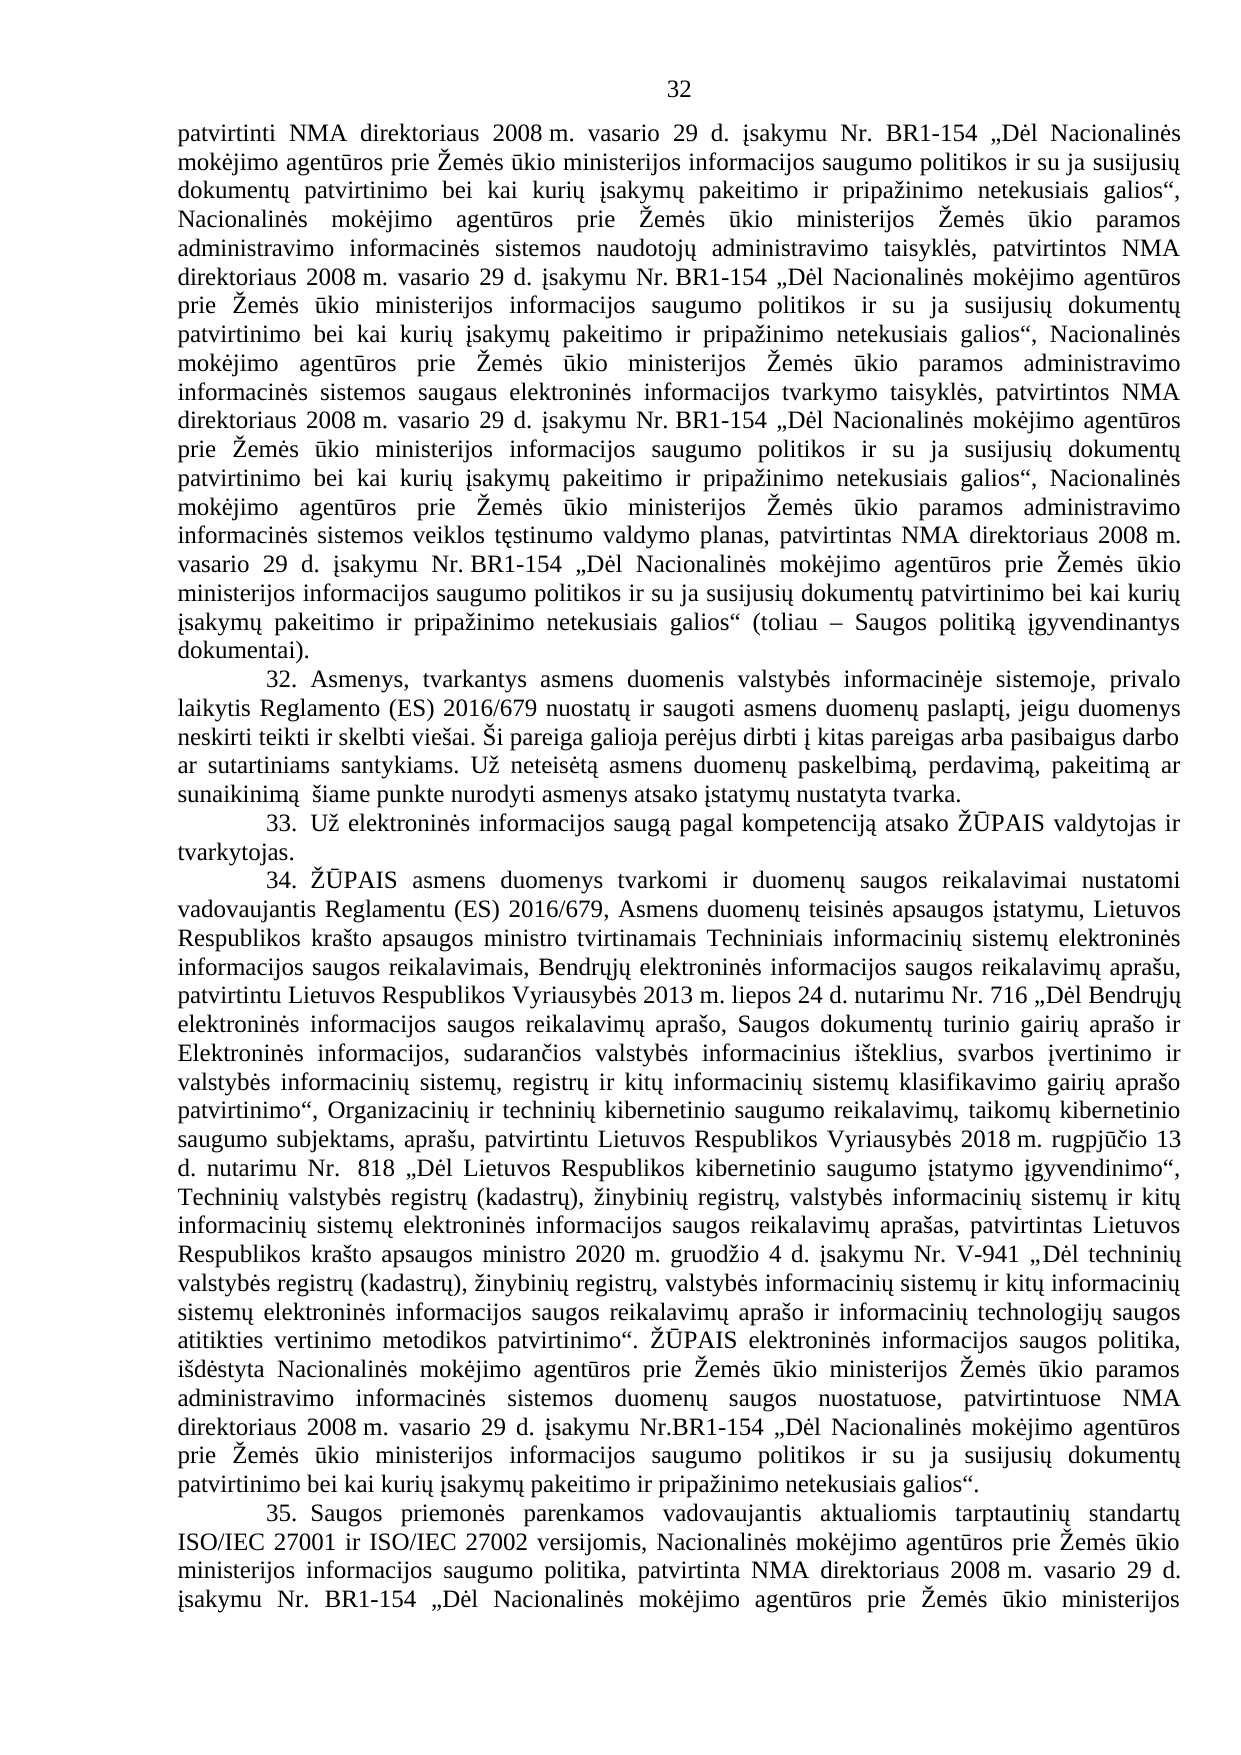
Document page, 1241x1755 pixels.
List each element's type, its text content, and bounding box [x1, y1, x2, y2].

text 34. ŽŪPAIS asmens duomenys tvarkomi ir duomenų saugos reikalavimai nustatomi vadovaujantis Reglamentu (ES) 2016/679, Asmens duomenų teisinės apsaugos įstatymu, Lietuvos Respublikos krašto apsaugos ministro tvirtinamais Techniniais informacinių sistemų elektroninės informacijos saugos reikalavimais, Bendrųjų elektroninės informacijos saugos reikalavimų aprašu, patvirtintu Lietuvos Respublikos Vyriausybės 2013 m. liepos 24 d. nutarimu Nr. 716 „Dėl Bendrųjų elektroninės informacijos saugos reikalavimų aprašo, Saugos dokumentų turinio gairių aprašo ir Elektroninės informacijos, sudarančios valstybės informacinius išteklius, svarbos įvertinimo ir valstybės informacinių sistemų, registrų ir kitų informacinių sistemų klasifikavimo gairių aprašo patvirtinimo“, Organizacinių ir techninių kibernetinio saugumo reikalavimų, taikomų kibernetinio saugumo subjektams, aprašu, patvirtintu Lietuvos Respublikos Vyriausybės 2018 m. rugpjūčio 13 d. nutarimu Nr. 818 „Dėl Lietuvos Respublikos kibernetinio saugumo įstatymo įgyvendinimo“, Techninių valstybės registrų (kadastrų), žinybinių registrų, valstybės informacinių sistemų ir kitų informacinių sistemų elektroninės informacijos saugos reikalavimų aprašas, patvirtintas Lietuvos Respublikos krašto apsaugos ministro 2020 m. gruodžio 4 d. įsakymu Nr. V-941 „Dėl techninių valstybės registrų (kadastrų), žinybinių registrų, valstybės informacinių sistemų ir kitų informacinių sistemų elektroninės informacijos saugos reikalavimų aprašo ir informacinių technologijų saugos atitikties vertinimo metodikos patvirtinimo“. ŽŪPAIS elektroninės informacijos saugos politika, išdėstyta Nacionalinės mokėjimo agentūros prie Žemės ūkio ministerijos Žemės ūkio paramos administravimo informacinės sistemos duomenų saugos nuostatuose, patvirtintuose NMA direktoriaus 2008 m. vasario 29 d. įsakymu Nr.BR1-154 „Dėl Nacionalinės mokėjimo agentūros prie Žemės ūkio ministerijos informacijos saugumo politikos ir su ja susijusių dokumentų patvirtinimo bei kai kurių įsakymų pakeitimo ir pripažinimo netekusiais galios“. [177, 866, 1181, 1498]
text patvirtinti NMA direktoriaus 2008 m. vasario 29 d. įsakymu Nr. BR1-154 „Dėl Nacionalinės mokėjimo agentūros prie Žemės ūkio ministerijos informacijos saugumo politikos ir su ja susijusių dokumentų patvirtinimo bei kai kurių įsakymų pakeitimo ir pripažinimo netekusiais galios“, Nacionalinės mokėjimo agentūros prie Žemės ūkio ministerijos Žemės ūkio paramos administravimo informacinės sistemos naudotojų administravimo taisyklės, patvirtintos NMA direktoriaus 2008 m. vasario 29 d. įsakymu Nr. BR1-154 „Dėl Nacionalinės mokėjimo agentūros prie Žemės ūkio ministerijos informacijos saugumo politikos ir su ja susijusių dokumentų patvirtinimo bei kai kurių įsakymų pakeitimo ir pripažinimo netekusiais galios“, Nacionalinės mokėjimo agentūros prie Žemės ūkio ministerijos Žemės ūkio paramos administravimo informacinės sistemos saugaus elektroninės informacijos tvarkymo taisyklės, patvirtintos NMA direktoriaus 2008 m. vasario 29 d. įsakymu Nr. BR1-154 „Dėl Nacionalinės mokėjimo agentūros prie Žemės ūkio ministerijos informacijos saugumo politikos ir su ja susijusių dokumentų patvirtinimo bei kai kurių įsakymų pakeitimo ir pripažinimo netekusiais galios“, Nacionalinės mokėjimo agentūros prie Žemės ūkio ministerijos Žemės ūkio paramos administravimo informacinės sistemos veiklos tęstinumo valdymo planas, patvirtintas NMA direktoriaus 2008 m. vasario 29 d. įsakymu Nr. BR1-154 „Dėl Nacionalinės mokėjimo agentūros prie Žemės ūkio ministerijos informacijos saugumo politikos ir su ja susijusių dokumentų patvirtinimo bei kai kurių įsakymų pakeitimo ir pripažinimo netekusiais galios“ (toliau – Saugos politiką įgyvendinantys dokumentai). [177, 118, 1181, 664]
text 33. Už elektroninės informacijos saugą pagal kompetenciją atsako ŽŪPAIS valdytojas ir tvarkytojas. [177, 808, 1181, 866]
text 35. Saugos priemonės parenkamos vadovaujantis aktualiomis tarptautinių standartų ISO/IEC 27001 ir ISO/IEC 27002 versijomis, Nacionalinės mokėjimo agentūros prie Žemės ūkio ministerijos informacijos saugumo politika, patvirtinta NMA direktoriaus 2008 m. vasario 29 d. įsakymu Nr. BR1-154 „Dėl Nacionalinės mokėjimo agentūros prie Žemės ūkio ministerijos [177, 1498, 1181, 1613]
text 32. Asmenys, tvarkantys asmens duomenis valstybės informacinėje sistemoje, privalo laikytis Reglamento (ES) 2016/679 nuostatų ir saugoti asmens duomenų paslaptį, jeigu duomenys neskirti teikti ir skelbti viešai. Ši pareiga galioja perėjus dirbti į kitas pareigas arba pasibaigus darbo ar sutartiniams santykiams. Už neteisėtą asmens duomenų paskelbimą, perdavimą, pakeitimą ar sunaikinimą šiame punkte nurodyti asmenys atsako įstatymų nustatyta tvarka. [177, 664, 1181, 808]
